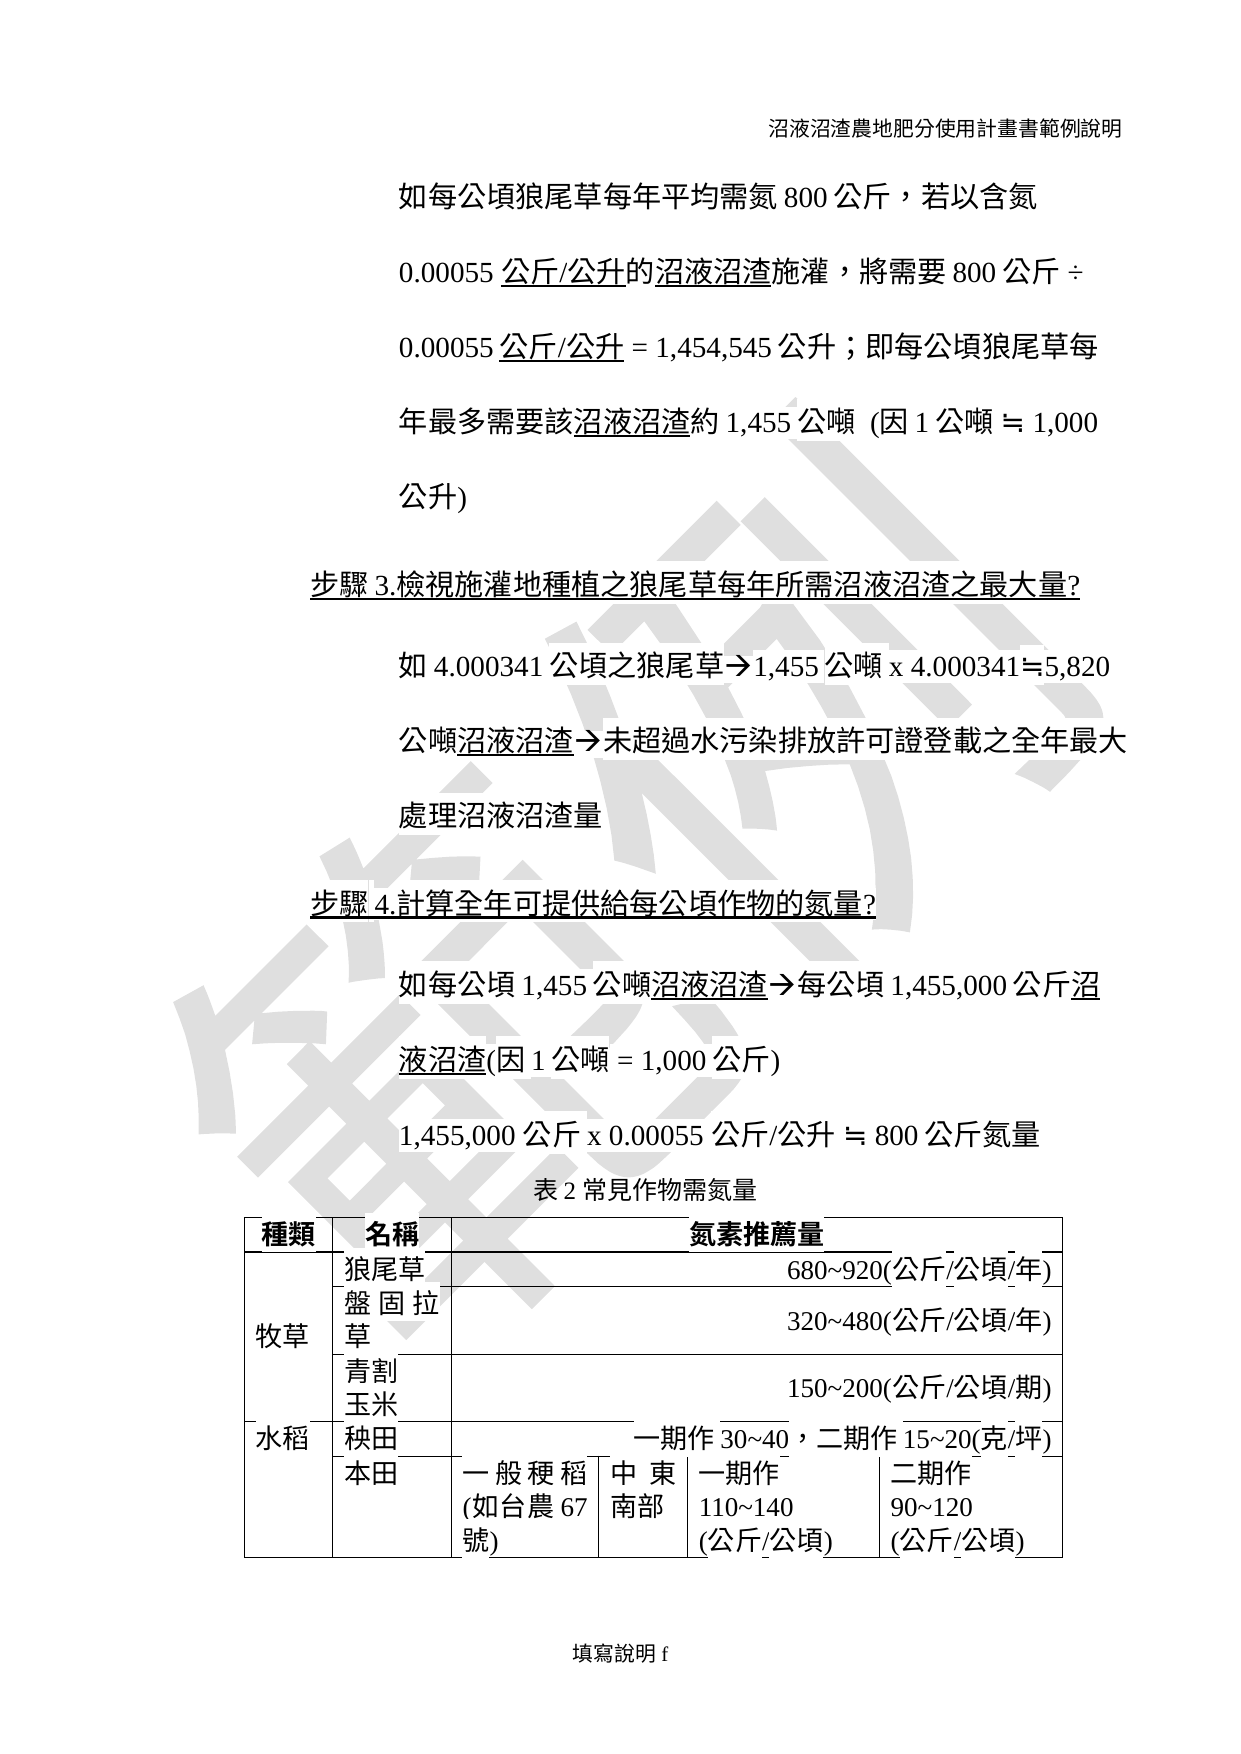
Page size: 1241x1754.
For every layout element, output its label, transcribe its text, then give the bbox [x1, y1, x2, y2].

table_header 名稱 [333, 1229, 355, 1251]
text 步驟3.檢視施灌地種植之狼尾草每年所需沼液沼渣之最大量? [814, 545, 946, 598]
table_cell 二期作 90~120 (公斤/公頃) [880, 1457, 1062, 1557]
table_cell 水稻 [245, 1422, 332, 1557]
table_cell 一期作110~140 (公斤/公頃) [688, 1457, 879, 1557]
text 步驟4.計算全年可提供給每公頃作物的氮量? [310, 919, 346, 939]
table_cell 狼尾草 [333, 1253, 449, 1286]
text 1,455,000 公斤x 0.00055 公斤/公升 ≒ 800公斤氮量 [652, 1095, 1122, 1170]
table_cell 牧草 [245, 1253, 332, 1421]
text 1,455,000 公斤x 0.00055 公斤/公升 ≒ 800公斤氮量 [557, 1133, 605, 1170]
text 如4.000341公頃之狼尾草1,455公噸x 4.000341≒5,820公噸沼液沼渣未超過水污染排放許可證登載之全年最大處理沼液沼渣量 [643, 796, 698, 851]
table_cell 150~200(公斤/公頃/期) [452, 1355, 1062, 1421]
table_cell 680~920(公斤/公頃/年) [523, 1253, 1062, 1286]
text 步驟3.檢視施灌地種植之狼尾草每年所需沼液沼渣之最大量? [945, 545, 1122, 620]
table_cell 320~480(公斤/公頃/年) [452, 1287, 1062, 1353]
text 如4.000341公頃之狼尾草1,455公噸x 4.000341≒5,820公噸沼液沼渣未超過水污染排放許可證登載之全年最大處理沼液沼渣量 [580, 626, 873, 851]
table_header 種類 [245, 1218, 332, 1251]
text 如4.000341公頃之狼尾草1,455公噸x 4.000341≒5,820公噸沼液沼渣未超過水污染排放許可證登載之全年最大處理沼液沼渣量 [399, 626, 613, 851]
text 1,455,000 公斤x 0.00055 公斤/公升 ≒ 800公斤氮量 [428, 1124, 484, 1170]
text 如每公頃狼尾草每年平均需氮800公斤，若以含氮0.00055 公斤/公升的沼液沼渣施灌，將需要800公斤 ÷ 0.00055公斤/公升 = 1,454,545公升；即每公頃狼尾草每年最多需要該沼液沼渣約1,455公噸 (因1公噸 ≒ 1,000 公升) [399, 158, 1122, 533]
table_header 氮素推薦量 [509, 1218, 1062, 1251]
table_cell 盤固拉草 [333, 1287, 451, 1353]
table_cell 青割 玉米 [333, 1355, 451, 1421]
text 步驟4.計算全年可提供給每公頃作物的氮量? [492, 919, 549, 939]
text 步驟4.計算全年可提供給每公頃作物的氮量? [379, 919, 462, 939]
text 步驟4.計算全年可提供給每公頃作物的氮量? [764, 864, 875, 916]
table_cell 一般稉稻(如台農67 號) [452, 1457, 598, 1557]
text 如每公頃1,455公噸沼液沼渣每公頃1,455,000公斤沼液沼渣(因1公噸 = 1,000公斤) [399, 945, 436, 976]
text 步驟4.計算全年可提供給每公頃作物的氮量? [583, 919, 786, 939]
text 1,455,000 公斤x 0.00055 公斤/公升 ≒ 800公斤氮量 [481, 1095, 557, 1170]
text 步驟3.檢視施灌地種植之狼尾草每年所需沼液沼渣之最大量? [674, 600, 765, 620]
text 步驟3.檢視施灌地種植之狼尾草每年所需沼液沼渣之最大量? [671, 545, 791, 598]
text 步驟3.檢視施灌地種植之狼尾草每年所需沼液沼渣之最大量? [310, 600, 616, 620]
text 1,455,000 公斤x 0.00055 公斤/公升 ≒ 800公斤氮量 [399, 1095, 444, 1140]
text 表2 常見作物需氮量 [379, 1183, 425, 1208]
text 步驟4.計算全年可提供給每公頃作物的氮量? [471, 864, 517, 900]
text 步驟4.計算全年可提供給每公頃作物的氮量? [444, 890, 467, 916]
text 如4.000341公頃之狼尾草1,455公噸x 4.000341≒5,820公噸沼液沼渣未超過水污染排放許可證登載之全年最大處理沼液沼渣量 [811, 626, 1137, 851]
table_header [452, 1231, 462, 1250]
text 步驟3.檢視施灌地種植之狼尾草每年所需沼液沼渣之最大量? [869, 600, 968, 620]
text 如每公頃1,455公噸沼液沼渣每公頃1,455,000公斤沼液沼渣(因1公噸 = 1,000公斤) [458, 945, 1122, 1095]
table_cell 一期作30~40，二期作15~20(克/坪) [452, 1422, 1062, 1456]
text 步驟4.計算全年可提供給每公頃作物的氮量? [375, 866, 416, 916]
text 步驟4.計算全年可提供給每公頃作物的氮量? [310, 864, 334, 916]
table_cell 中東南部 [599, 1457, 687, 1557]
table_cell 秧田 [333, 1422, 451, 1456]
text 表2 常見作物需氮量 [540, 1170, 1122, 1208]
text 如4.000341公頃之狼尾草1,455公噸x 4.000341≒5,820公噸沼液沼渣未超過水污染排放許可證登載之全年最大處理沼液沼渣量 [729, 640, 833, 739]
text 如每公頃1,455公噸沼液沼渣每公頃1,455,000公斤沼液沼渣(因1公噸 = 1,000公斤) [399, 979, 527, 1095]
text 表2 常見作物需氮量 [469, 1170, 532, 1208]
text 步驟3.檢視施灌地種植之狼尾草每年所需沼液沼渣之最大量? [310, 545, 671, 598]
text 步驟3.檢視施灌地種植之狼尾草每年所需沼液沼渣之最大量? [791, 600, 838, 620]
table_header 名稱 [418, 1224, 451, 1251]
text 步驟4.計算全年可提供給每公頃作物的氮量? [418, 890, 443, 916]
table_cell 本田 [333, 1457, 451, 1557]
text 表2 常見作物需氮量 [168, 1170, 312, 1208]
text 步驟4.計算全年可提供給每公頃作物的氮量? [528, 864, 741, 916]
text 表2 常見作物需氮量 [329, 1170, 379, 1199]
text 1,455,000 公斤x 0.00055 公斤/公升 ≒ 800公斤氮量 [581, 1095, 678, 1138]
table_header 名稱 [368, 1218, 411, 1240]
text 步驟4.計算全年可提供給每公頃作物的氮量? [819, 864, 1122, 939]
table_cell [462, 1263, 507, 1286]
